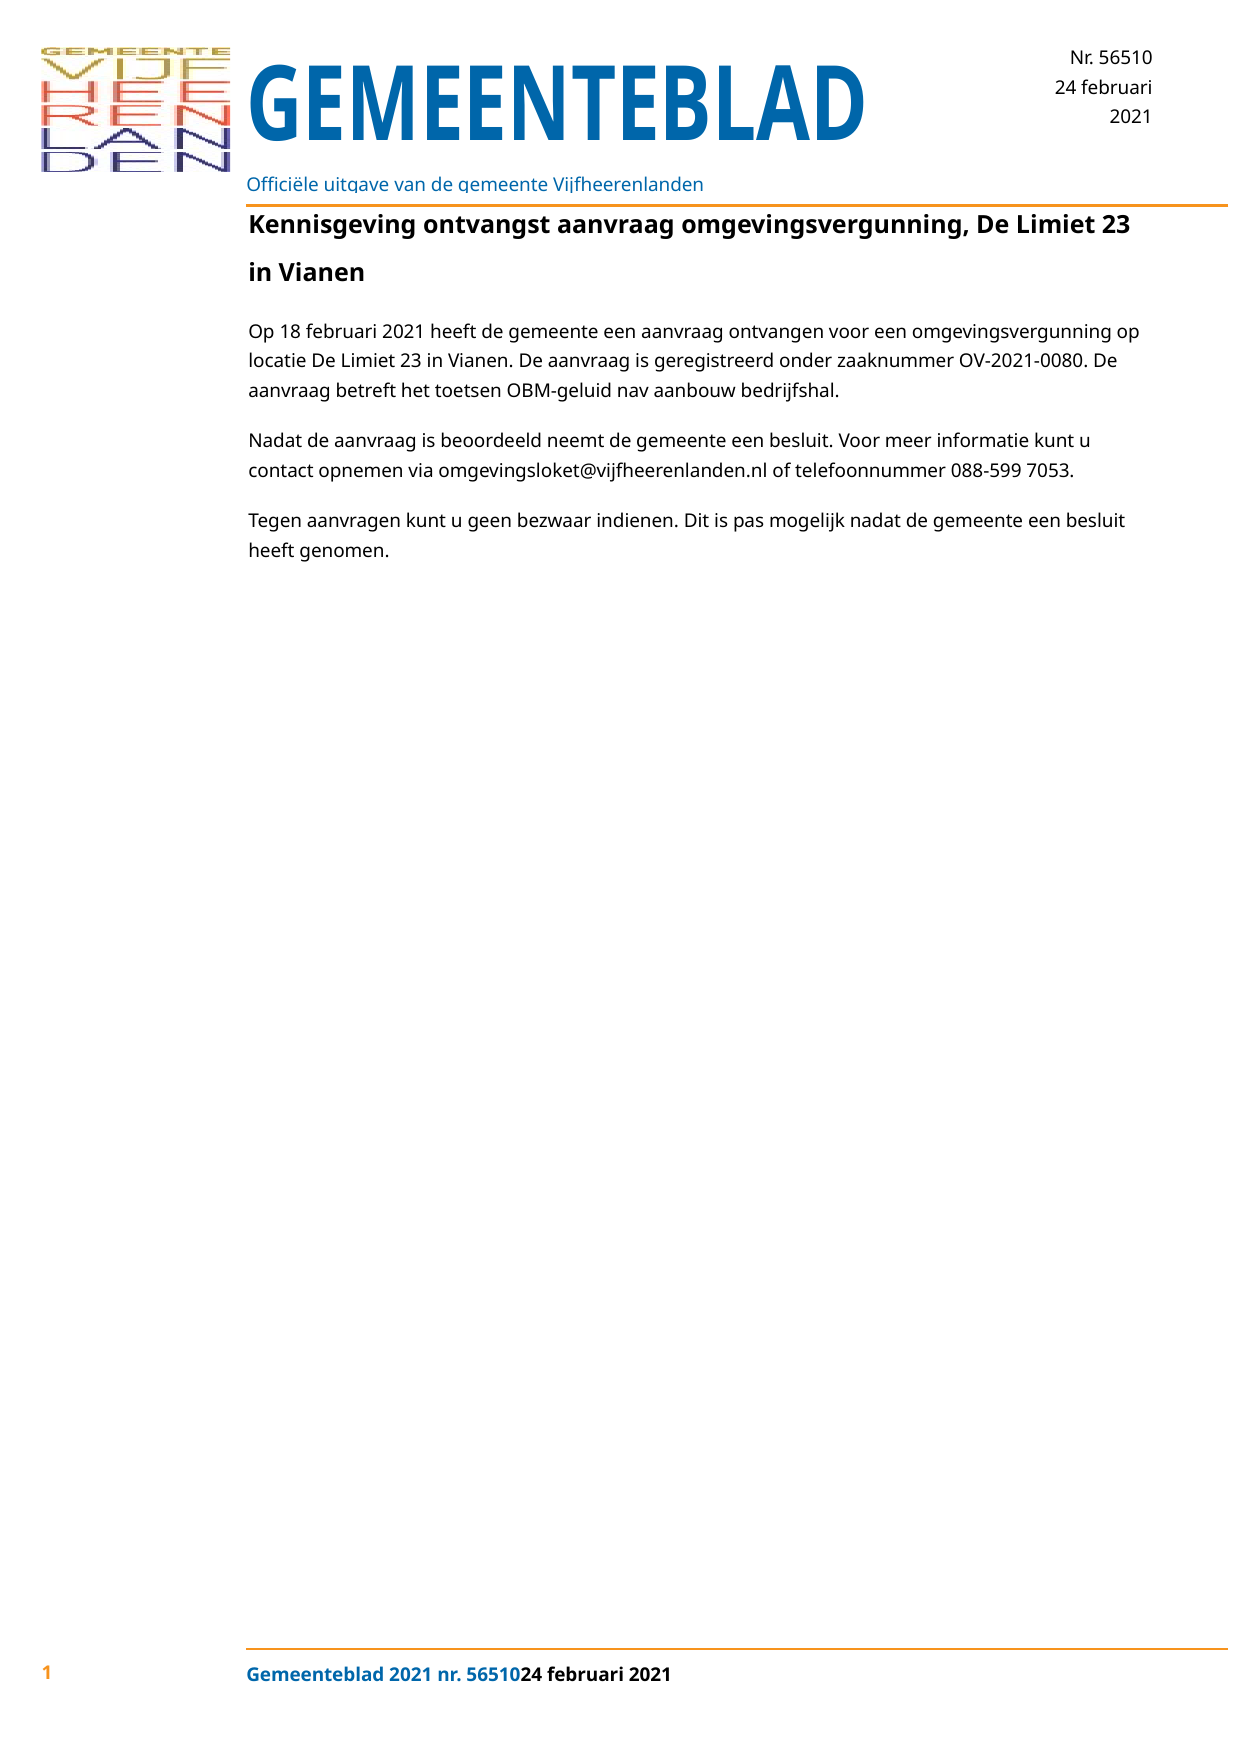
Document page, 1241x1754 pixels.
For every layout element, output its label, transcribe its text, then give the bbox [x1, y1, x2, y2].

text Op 18 februari 2021 heeft de gemeente een aanvraag ontvangen voor een omgevingsvergunning op locatie De Limiet 23 in Vianen. De aanvraag is geregistreerd onder zaaknummer OV-2021-0080. De aanvraag betreft het toetsen OBM-geluid nav aanbouw bedrijfshal. [248, 318, 1152, 403]
text Kennisgeving ontvangst aanvraag omgevingsvergunning, De Limiet 23 in Vianen [248, 207, 1152, 288]
picture [41, 47, 231, 172]
text Nadat de aanvraag is beoordeeld neemt de gemeente een besluit. Voor meer informatie kunt u contact opnemen via omgevingsloket@vijfheerenlanden.nl of telefoonnummer 088-599 7053. [248, 427, 1152, 483]
text Tegen aanvragen kunt u geen bezwaar indienen. Dit is pas mogelijk nadat de gemeente een besluit heeft genomen. [248, 507, 1152, 563]
